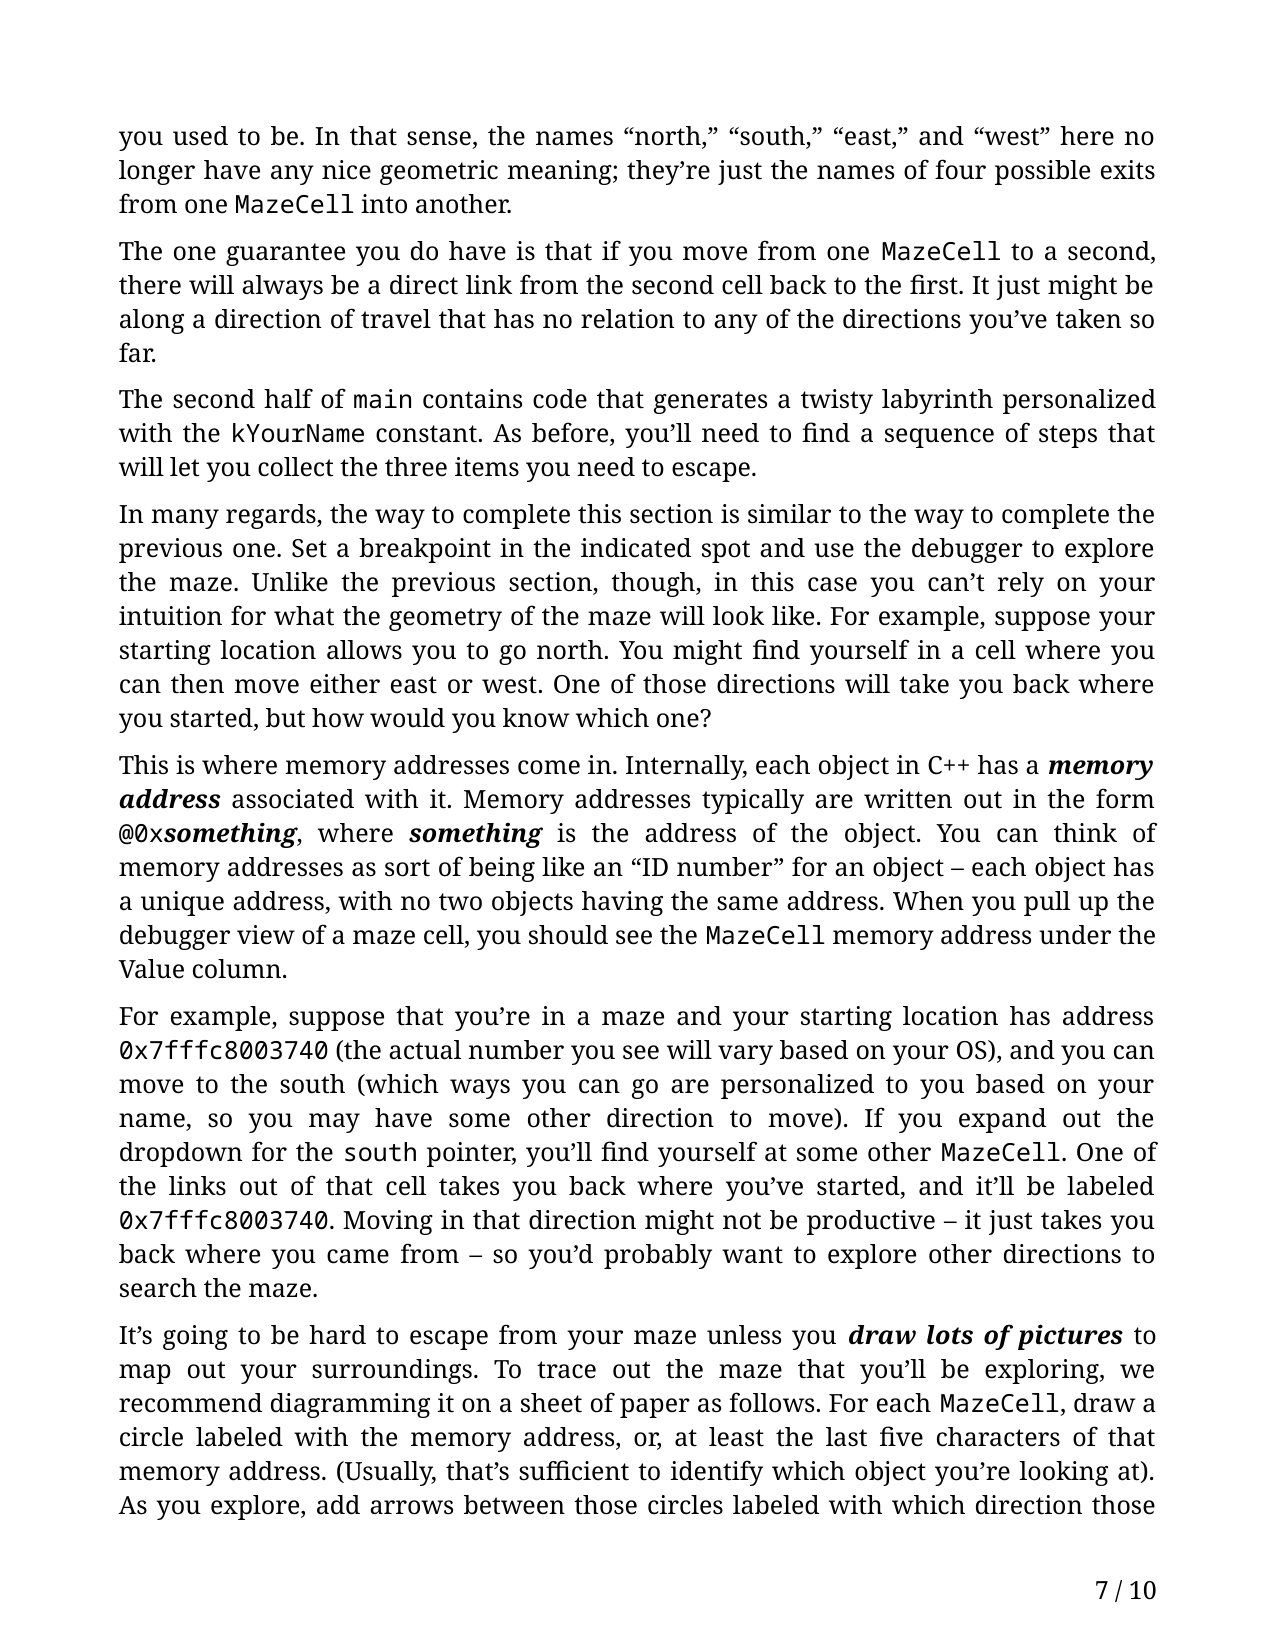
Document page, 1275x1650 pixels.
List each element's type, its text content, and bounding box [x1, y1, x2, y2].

text This is where memory addresses come in. Internally, each object in C++ has a memory address associated with it. Memory addresses typically are written out in the form @0xsomething, where something is the address of the object. You can think of memory addresses as sort of being like an “ID number” for an object – each object has a unique address, with no two objects having the same address. When you pull up the debugger view of a maze cell, you should see the MazeCell memory address under the Value column. [118, 748, 1156, 986]
text The second half of main contains code that generates a twisty labyrinth personalized with the kYourName constant. As before, you’ll need to find a sequence of steps that will let you collect the three items you need to escape. [118, 382, 1156, 484]
text The one guarantee you do have is that if you move from one MazeCell to a second, there will always be a direct link from the second cell back to the first. It just might be along a direction of travel that has no relation to any of the directions you’ve taken so far. [118, 233, 1156, 369]
text In many regards, the way to complete this section is similar to the way to complete the previous one. Set a breakpoint in the indicated spot and use the debugger to explore the maze. Unlike the previous section, though, in this case you can’t rely on your intuition for what the geometry of the maze will look like. For example, suppose your starting location allows you to go north. You might find yourself in a cell where you can then move either east or west. One of those directions will take you back where you started, but how would you know which one? [118, 497, 1156, 735]
text you used to be. In that sense, the names “north,” “south,” “east,” and “west” here no longer have any nice geometric meaning; they’re just the names of four possible exits from one MazeCell into another. [118, 118, 1156, 221]
text For example, suppose that you’re in a maze and your starting location has address 0x7fffc8003740 (the actual number you see will vary based on your OS), and you can move to the south (which ways you can go are personalized to you based on your name, so you may have some other direction to move). If you expand out the dropdown for the south pointer, you’ll find yourself at some other MazeCell. One of the links out of that cell takes you back where you’ve started, and it’ll be labeled 0x7fffc8003740. Moving in that direction might not be productive – it just takes you back where you came from – so you’d probably want to explore other directions to search the maze. [118, 998, 1156, 1305]
text It’s going to be hard to escape from your maze unless you draw lots of pictures to map out your surroundings. To trace out the maze that you’ll be exploring, we recommend diagramming it on a sheet of paper as follows. For each MazeCell, draw a circle labeled with the memory address, or, at least the last five characters of that memory address. (Usually, that’s sufficient to identify which object you’re looking at). As you explore, add arrows between those circles labeled with which direction those [118, 1318, 1156, 1522]
